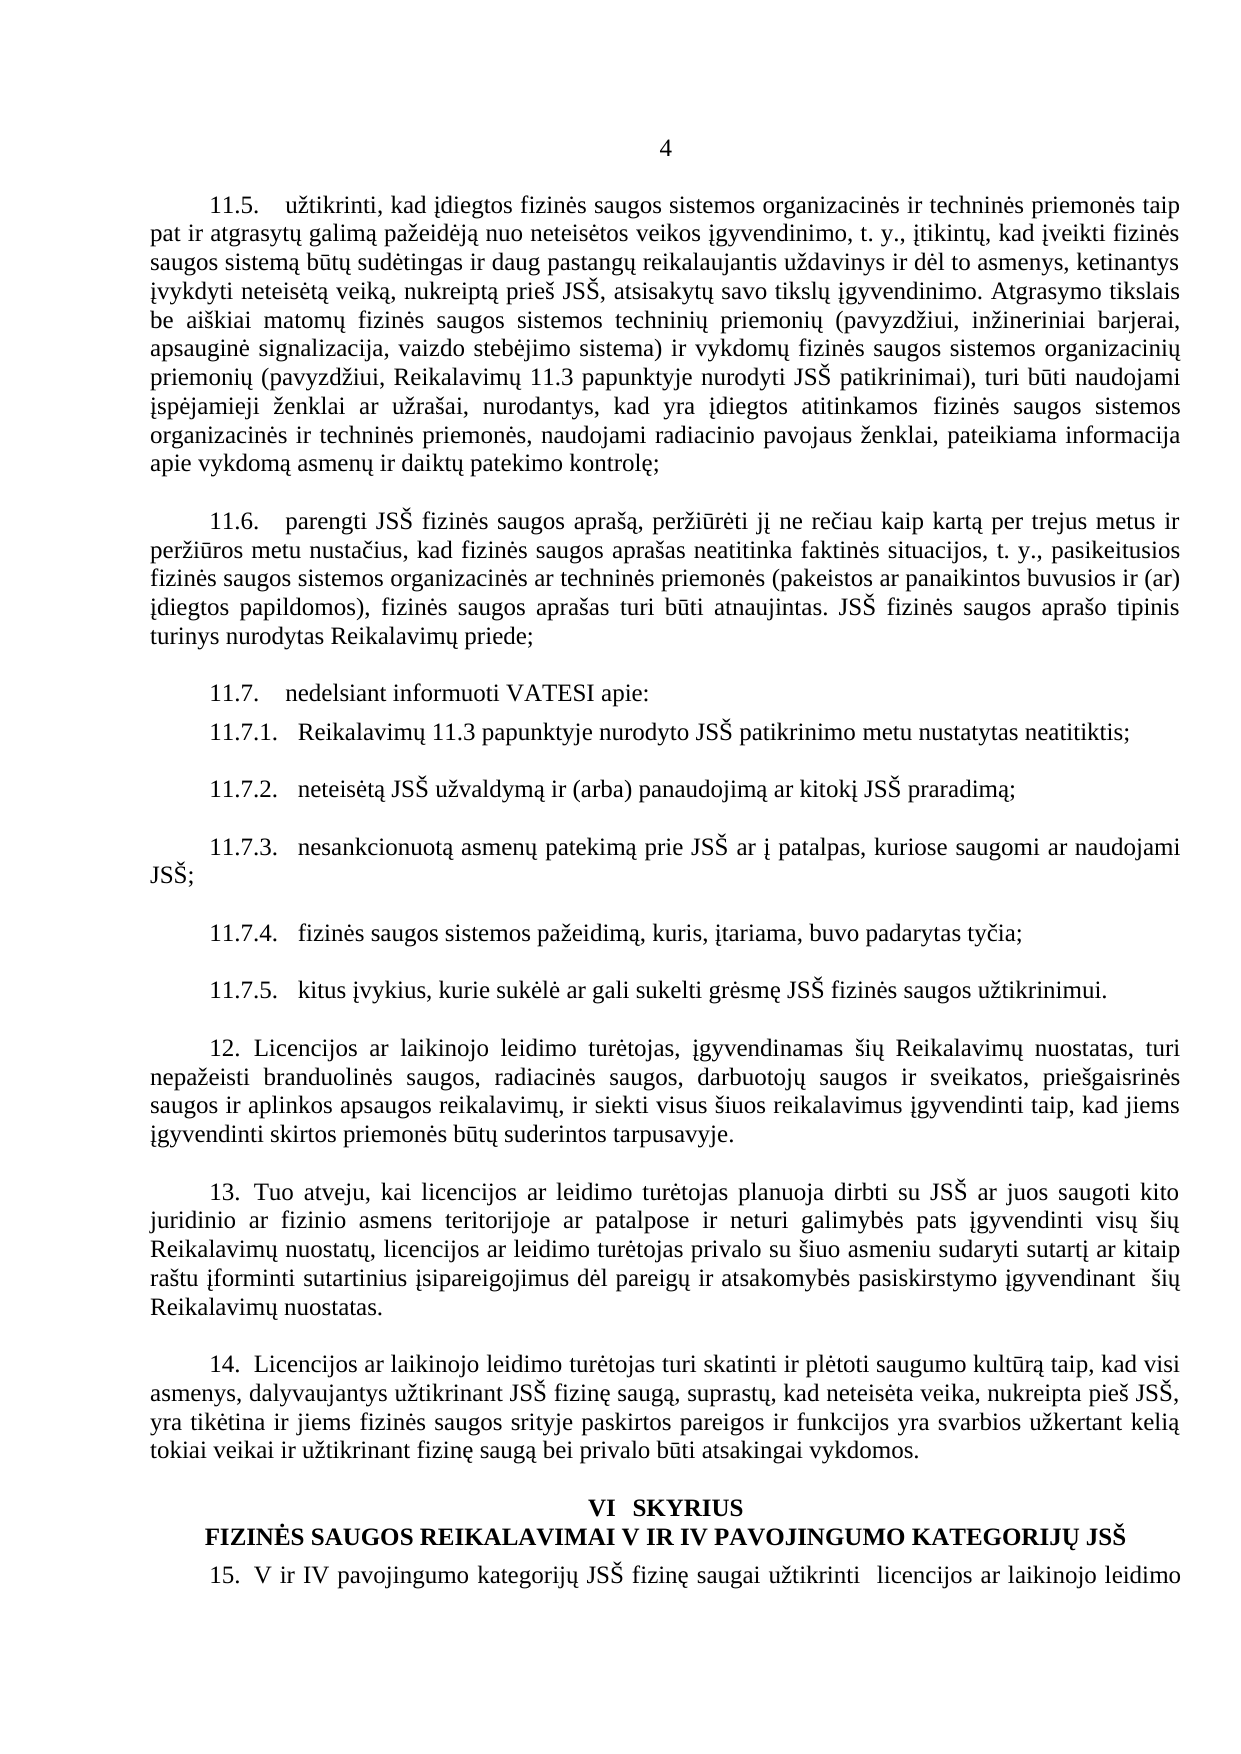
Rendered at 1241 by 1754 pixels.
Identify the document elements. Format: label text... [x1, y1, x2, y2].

text 11.6. parengti JSŠ fizinės saugos aprašą, peržiūrėti jį ne rečiau kaip kartą per trejus metus ir peržiūros metu nustačius, kad fizinės saugos aprašas neatitinka faktinės situacijos, t. y., pasikeitusios fizinės saugos sistemos organizacinės ar techninės priemonės (pakeistos ar panaikintos buvusios ir (ar) įdiegtos papildomos), fizinės saugos aprašas turi būti atnaujintas. JSŠ fizinės saugos aprašo tipinis turinys nurodytas Reikalavimų priede; [150, 506, 1181, 650]
text 13. Tuo atveju, kai licencijos ar leidimo turėtojas planuoja dirbti su JSŠ ar juos saugoti kito juridinio ar fizinio asmens teritorijoje ar patalpose ir neturi galimybės pats įgyvendinti visų šių Reikalavimų nuostatų, licencijos ar leidimo turėtojas privalo su šiuo asmeniu sudaryti sutartį ar kitaip raštu įforminti sutartinius įsipareigojimus dėl pareigų ir atsakomybės pasiskirstymo įgyvendinant šių Reikalavimų nuostatas. [150, 1177, 1181, 1321]
text 11.7. nedelsiant informuoti VATESI apie: [150, 678, 1181, 707]
text 14. Licencijos ar laikinojo leidimo turėtojas turi skatinti ir plėtoti saugumo kultūrą taip, kad visi asmenys, dalyvaujantys užtikrinant JSŠ fizinę saugą, suprastų, kad neteisėta veika, nukreipta pieš JSŠ, yra tikėtina ir jiems fizinės saugos srityje paskirtos pareigos ir funkcijos yra svarbios užkertant kelią tokiai veikai ir užtikrinant fizinę saugą bei privalo būti atsakingai vykdomos. [150, 1349, 1181, 1464]
text 11.7.2. neteisėtą JSŠ užvaldymą ir (arba) panaudojimą ar kitokį JSŠ praradimą; [150, 774, 1181, 803]
text 15. V ir IV pavojingumo kategorijų JSŠ fizinę saugai užtikrinti licencijos ar laikinojo leidimo [150, 1560, 1181, 1589]
text 11.7.4. fizinės saugos sistemos pažeidimą, kuris, įtariama, buvo padarytas tyčia; [179, 918, 1181, 947]
text 12. Licencijos ar laikinojo leidimo turėtojas, įgyvendinamas šių Reikalavimų nuostatas, turi nepažeisti branduolinės saugos, radiacinės saugos, darbuotojų saugos ir sveikatos, priešgaisrinės saugos ir aplinkos apsaugos reikalavimų, ir siekti visus šiuos reikalavimus įgyvendinti taip, kad jiems įgyvendinti skirtos priemonės būtų suderintos tarpusavyje. [150, 1033, 1181, 1148]
text 11.7.1. Reikalavimų 11.3 papunktyje nurodyto JSŠ patikrinimo metu nustatytas neatitiktis; [179, 717, 1181, 746]
text 11.5. užtikrinti, kad įdiegtos fizinės saugos sistemos organizacinės ir techninės priemonės taip pat ir atgrasytų galimą pažeidėją nuo neteisėtos veikos įgyvendinimo, t. y., įtikintų, kad įveikti fizinės saugos sistemą būtų sudėtingas ir daug pastangų reikalaujantis uždavinys ir dėl to asmenys, ketinantys įvykdyti neteisėtą veiką, nukreiptą prieš JSŠ, atsisakytų savo tikslų įgyvendinimo. Atgrasymo tikslais be aiškiai matomų fizinės saugos sistemos techninių priemonių (pavyzdžiui, inžineriniai barjerai, apsauginė signalizacija, vaizdo stebėjimo sistema) ir vykdomų fizinės saugos sistemos organizacinių priemonių (pavyzdžiui, Reikalavimų 11.3 papunktyje nurodyti JSŠ patikrinimai), turi būti naudojami įspėjamieji ženklai ar užrašai, nurodantys, kad yra įdiegtos atitinkamos fizinės saugos sistemos organizacinės ir techninės priemonės, naudojami radiacinio pavojaus ženklai, pateikiama informacija apie vykdomą asmenų ir daiktų patekimo kontrolę; [150, 190, 1181, 477]
text 11.7.5. kitus įvykius, kurie sukėlė ar gali sukelti grėsmę JSŠ fizinės saugos užtikrinimui. [179, 976, 1181, 1004]
text 11.7.3. nesankcionuotą asmenų patekimą prie JSŠ ar į patalpas, kuriose saugomi ar naudojami JSŠ; [150, 832, 1181, 889]
text VI SKYRIUS FIZINĖS SAUGOS REIKALAVIMAI V IR IV PAVOJINGUMO KATEGORIJŲ JSŠ [150, 1493, 1181, 1551]
